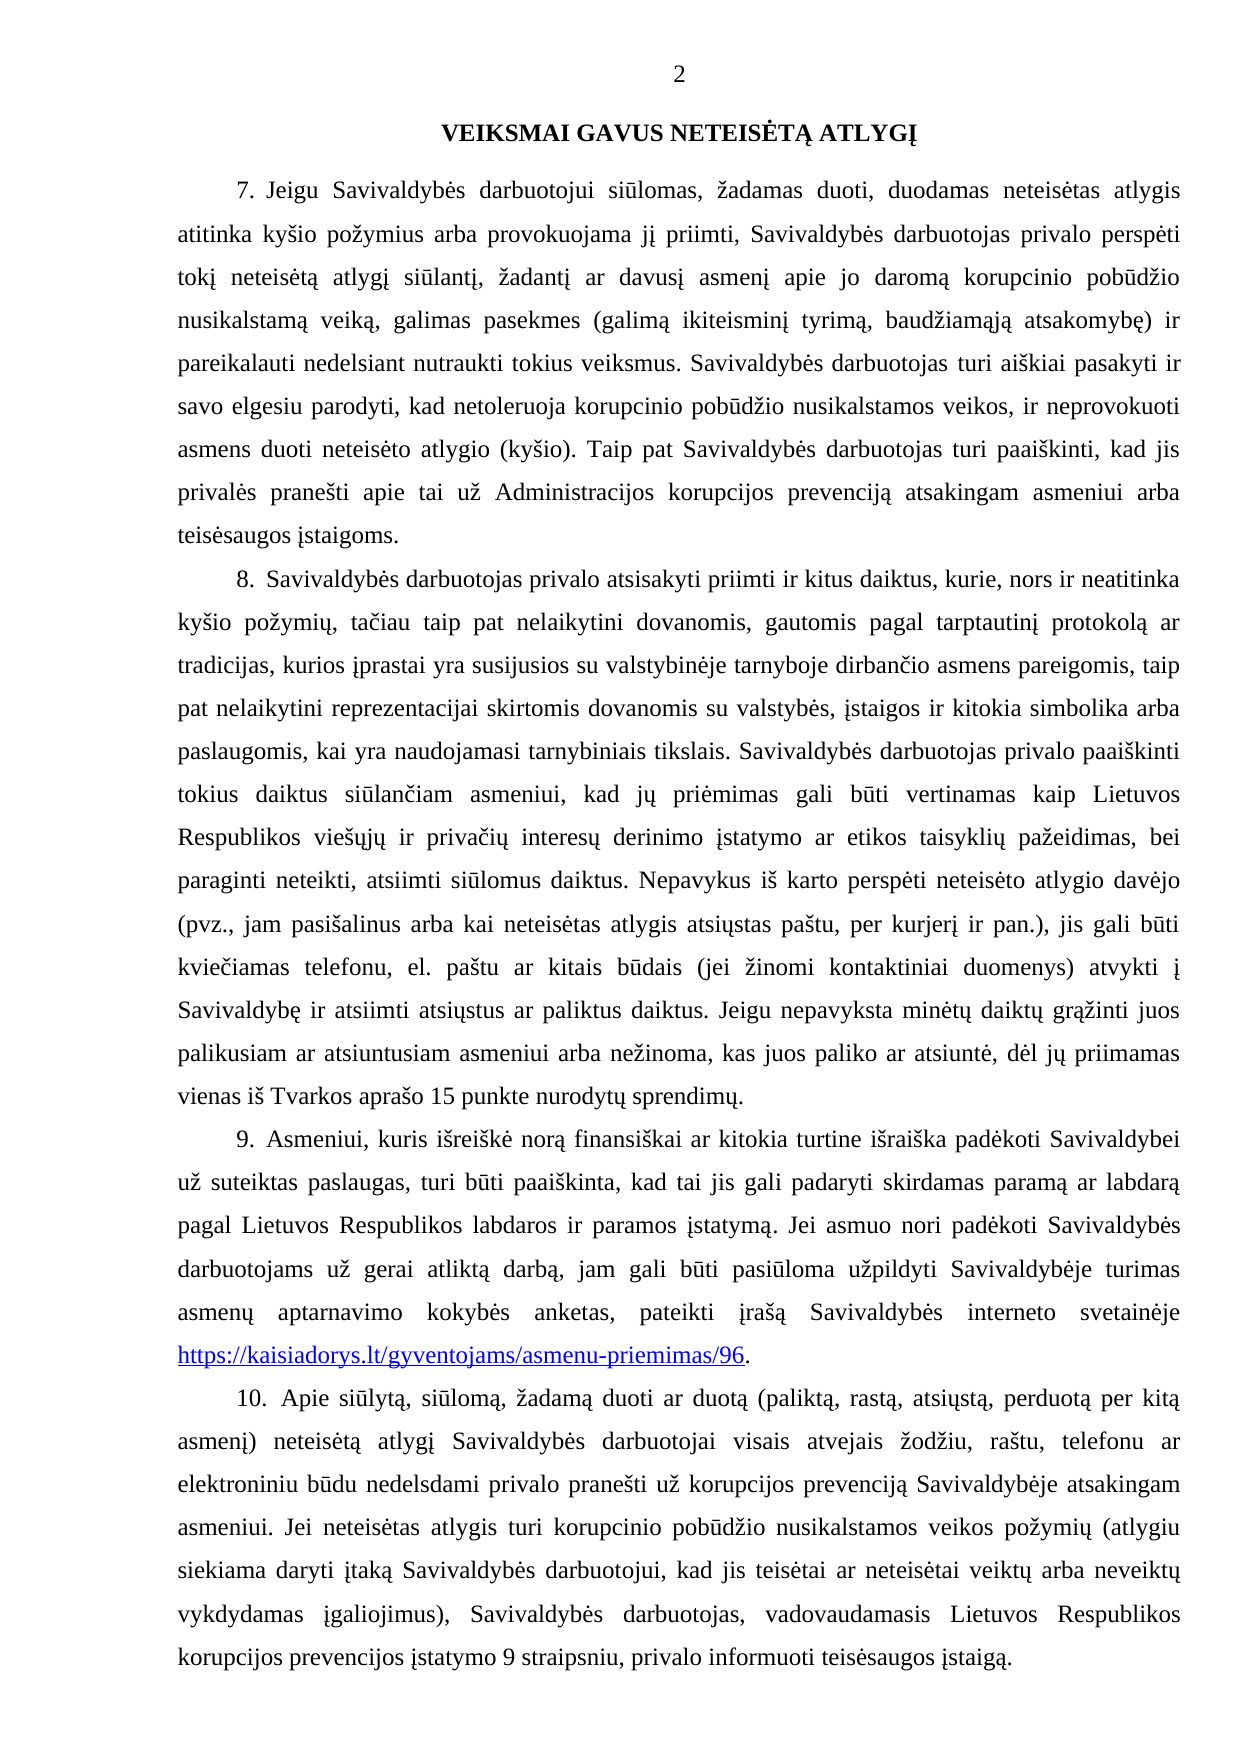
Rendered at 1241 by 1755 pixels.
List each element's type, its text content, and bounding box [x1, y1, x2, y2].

text 8. Savivaldybės darbuotojas privalo atsisakyti priimti ir kitus daiktus, kurie, nors ir neatitinka kyšio požymių, tačiau taip pat nelaikytini dovanomis, gautomis pagal tarptautinį protokolą ar tradicijas, kurios įprastai yra susijusios su valstybinėje tarnyboje dirbančio asmens pareigomis, taip pat nelaikytini reprezentacijai skirtomis dovanomis su valstybės, įstaigos ir kitokia simbolika arba paslaugomis, kai yra naudojamasi tarnybiniais tikslais. Savivaldybės darbuotojas privalo paaiškinti tokius daiktus siūlančiam asmeniui, kad jų priėmimas gali būti vertinamas kaip Lietuvos Respublikos viešųjų ir privačių interesų derinimo įstatymo ar etikos taisyklių pažeidimas, bei paraginti neteikti, atsiimti siūlomus daiktus. Nepavykus iš karto perspėti neteisėto atlygio davėjo (pvz., jam pasišalinus arba kai neteisėtas atlygis atsiųstas paštu, per kurjerį ir pan.), jis gali būti kviečiamas telefonu, el. paštu ar kitais būdais (jei žinomi kontaktiniai duomenys) atvykti į Savivaldybę ir atsiimti atsiųstus ar paliktus daiktus. Jeigu nepavyksta minėtų daiktų grąžinti juos palikusiam ar atsiuntusiam asmeniui arba nežinoma, kas juos paliko ar atsiuntė, dėl jų priimamas vienas iš Tvarkos aprašo 15 punkte nurodytų sprendimų. [177, 564, 1181, 1110]
text 7. Jeigu Savivaldybės darbuotojui siūlomas, žadamas duoti, duodamas neteisėtas atlygis atitinka kyšio požymius arba provokuojama jį priimti, Savivaldybės darbuotojas privalo perspėti tokį neteisėtą atlygį siūlantį, žadantį ar davusį asmenį apie jo daromą korupcinio pobūdžio nusikalstamą veiką, galimas pasekmes (galimą ikiteisminį tyrimą, baudžiamąją atsakomybę) ir pareikalauti nedelsiant nutraukti tokius veiksmus. Savivaldybės darbuotojas turi aiškiai pasakyti ir savo elgesiu parodyti, kad netoleruoja korupcinio pobūdžio nusikalstamos veikos, ir neprovokuoti asmens duoti neteisėto atlygio (kyšio). Taip pat Savivaldybės darbuotojas turi paaiškinti, kad jis privalės pranešti apie tai už Administracijos korupcijos prevenciją atsakingam asmeniui arba teisėsaugos įstaigoms. [177, 176, 1181, 549]
text VEIKSMAI GAVUS NETEISĖTĄ ATLYGĮ [177, 118, 1181, 147]
text 10. Apie siūlytą, siūlomą, žadamą duoti ar duotą (paliktą, rastą, atsiųstą, perduotą per kitą asmenį) neteisėtą atlygį Savivaldybės darbuotojai visais atvejais žodžiu, raštu, telefonu ar elektroniniu būdu nedelsdami privalo pranešti už korupcijos prevenciją Savivaldybėje atsakingam asmeniui. Jei neteisėtas atlygis turi korupcinio pobūdžio nusikalstamos veikos požymių (atlygiu siekiama daryti įtaką Savivaldybės darbuotojui, kad jis teisėtai ar neteisėtai veiktų arba neveiktų vykdydamas įgaliojimus), Savivaldybės darbuotojas, vadovaudamasis Lietuvos Respublikos korupcijos prevencijos įstatymo 9 straipsniu, privalo informuoti teisėsaugos įstaigą. [177, 1383, 1181, 1671]
text 9. Asmeniui, kuris išreiškė norą finansiškai ar kitokia turtine išraiška padėkoti Savivaldybei už suteiktas paslaugas, turi būti paaiškinta, kad tai jis gali padaryti skirdamas paramą ar labdarą pagal Lietuvos Respublikos labdaros ir paramos įstatymą. Jei asmuo nori padėkoti Savivaldybės darbuotojams už gerai atliktą darbą, jam gali būti pasiūloma užpildyti Savivaldybėje turimas asmenų aptarnavimo kokybės anketas, pateikti įrašą Savivaldybės interneto svetainėje https://kaisiadorys.lt/gyventojams/asmenu-priemimas/96. [177, 1124, 1181, 1369]
